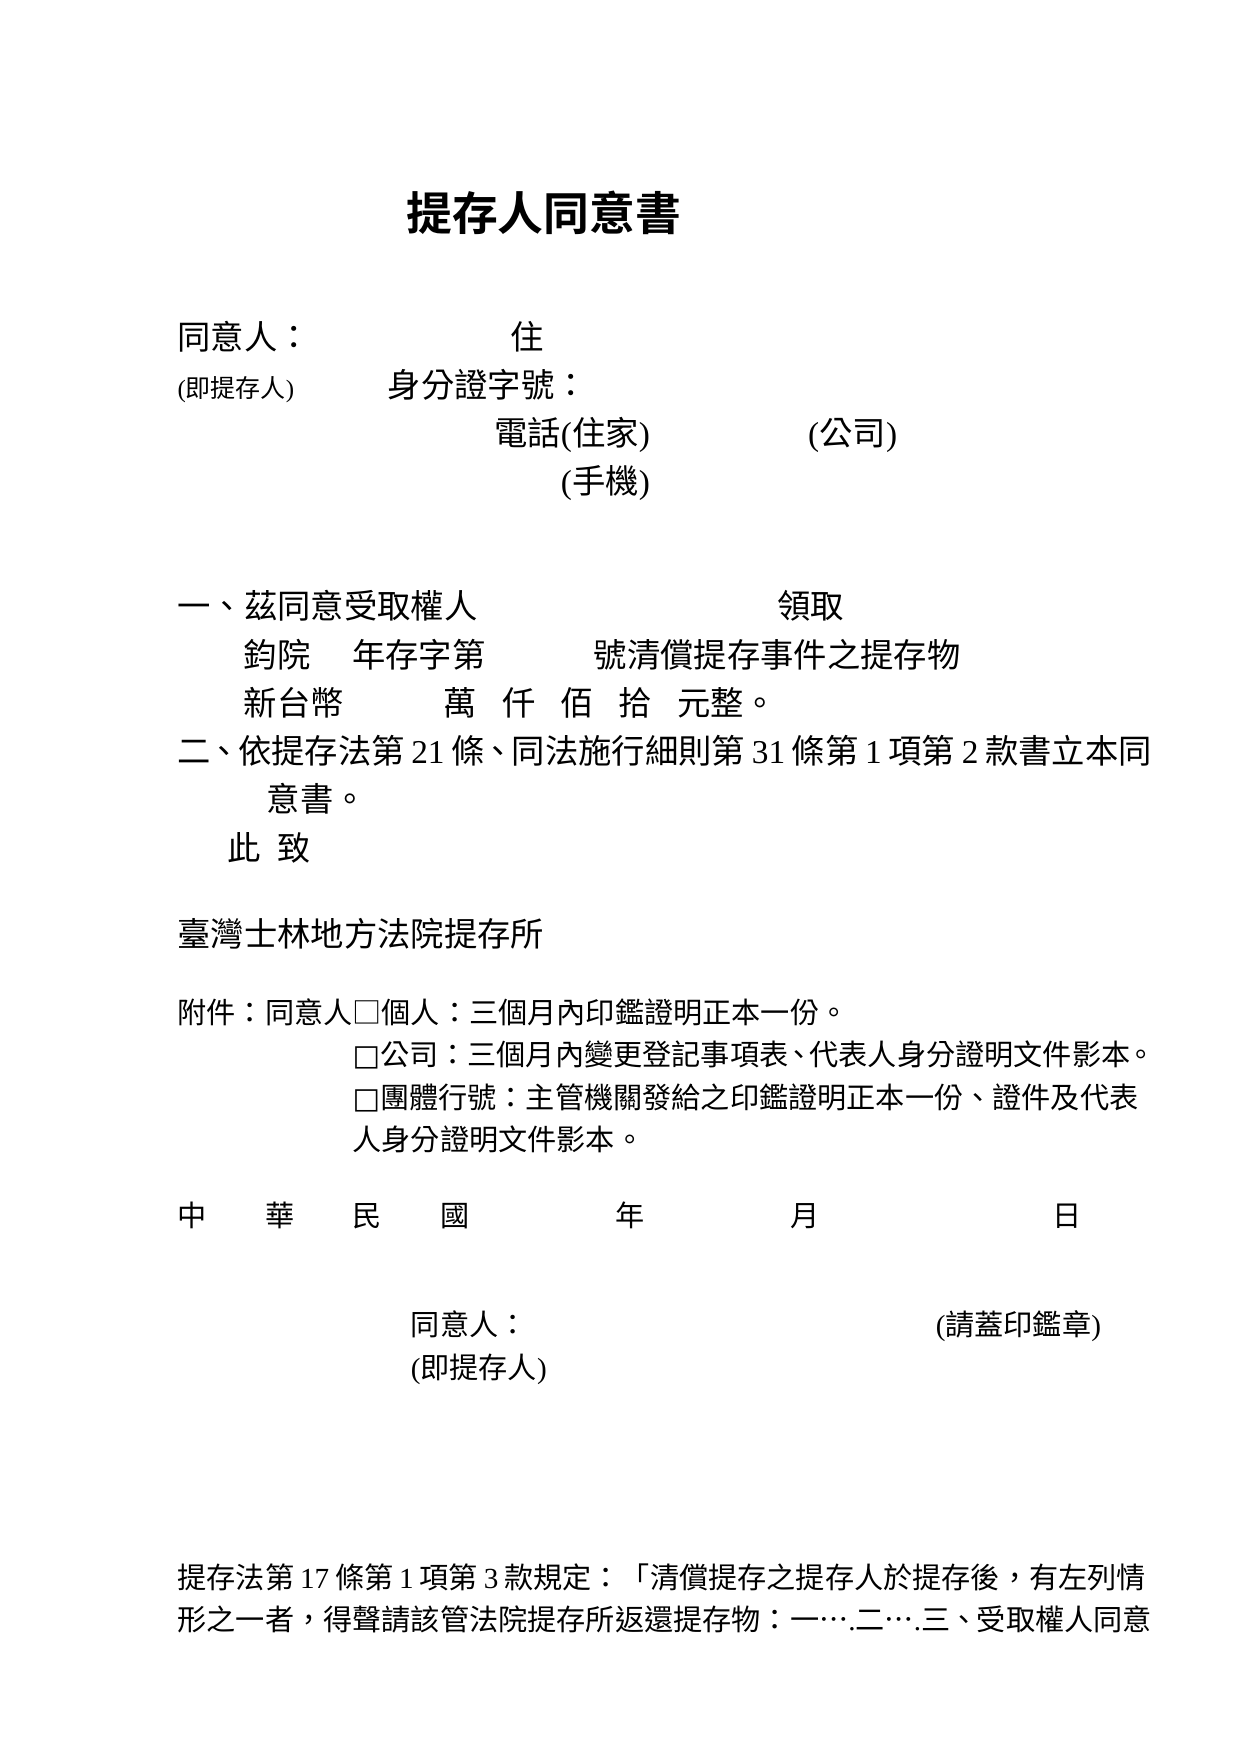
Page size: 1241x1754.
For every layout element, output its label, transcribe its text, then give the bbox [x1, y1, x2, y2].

text 二、依提存法第21條、同法施行細則第31條第1項第2款書立本同意書。 [177, 725, 1152, 821]
text 電話(住家) (公司) [444, 407, 1152, 455]
text 一、茲同意受取權人 領取 [177, 580, 1152, 628]
text 新台幣 萬 仟 佰 拾 元整。 [244, 677, 1152, 725]
text 同意人： 住 [177, 311, 1152, 359]
text 臺灣士林地方法院提存所 [177, 908, 1152, 956]
text 提存法第17條第1項第3款規定：「清償提存之提存人於提存後，有左列情形之一者，得聲請該管法院提存所返還提存物：一….二….三、受取權人同意 [177, 1554, 1152, 1639]
text 中 華 民 國 年 月 日 [177, 1193, 1152, 1235]
text □公司：三個月內變更登記事項表、代表人身分證明文件影本。 [352, 1032, 1152, 1074]
text 同意人： (請蓋印鑑章) [177, 1302, 1152, 1344]
text (即提存人) 身分證字號： [177, 359, 1152, 407]
text 鈞院 年存字第 號清償提存事件之提存物 [244, 628, 1152, 677]
text (即提存人) [177, 1344, 1152, 1387]
text (手機) [444, 455, 1152, 503]
text 提存人同意書 [406, 177, 1152, 243]
text 附件：同意人□個人：三個月內印鑑證明正本一份。 [177, 990, 1152, 1032]
text □團體行號：主管機關發給之印鑑證明正本一份、證件及代表人身分證明文件影本。 [352, 1074, 1152, 1159]
text 此 致 [177, 821, 1152, 869]
